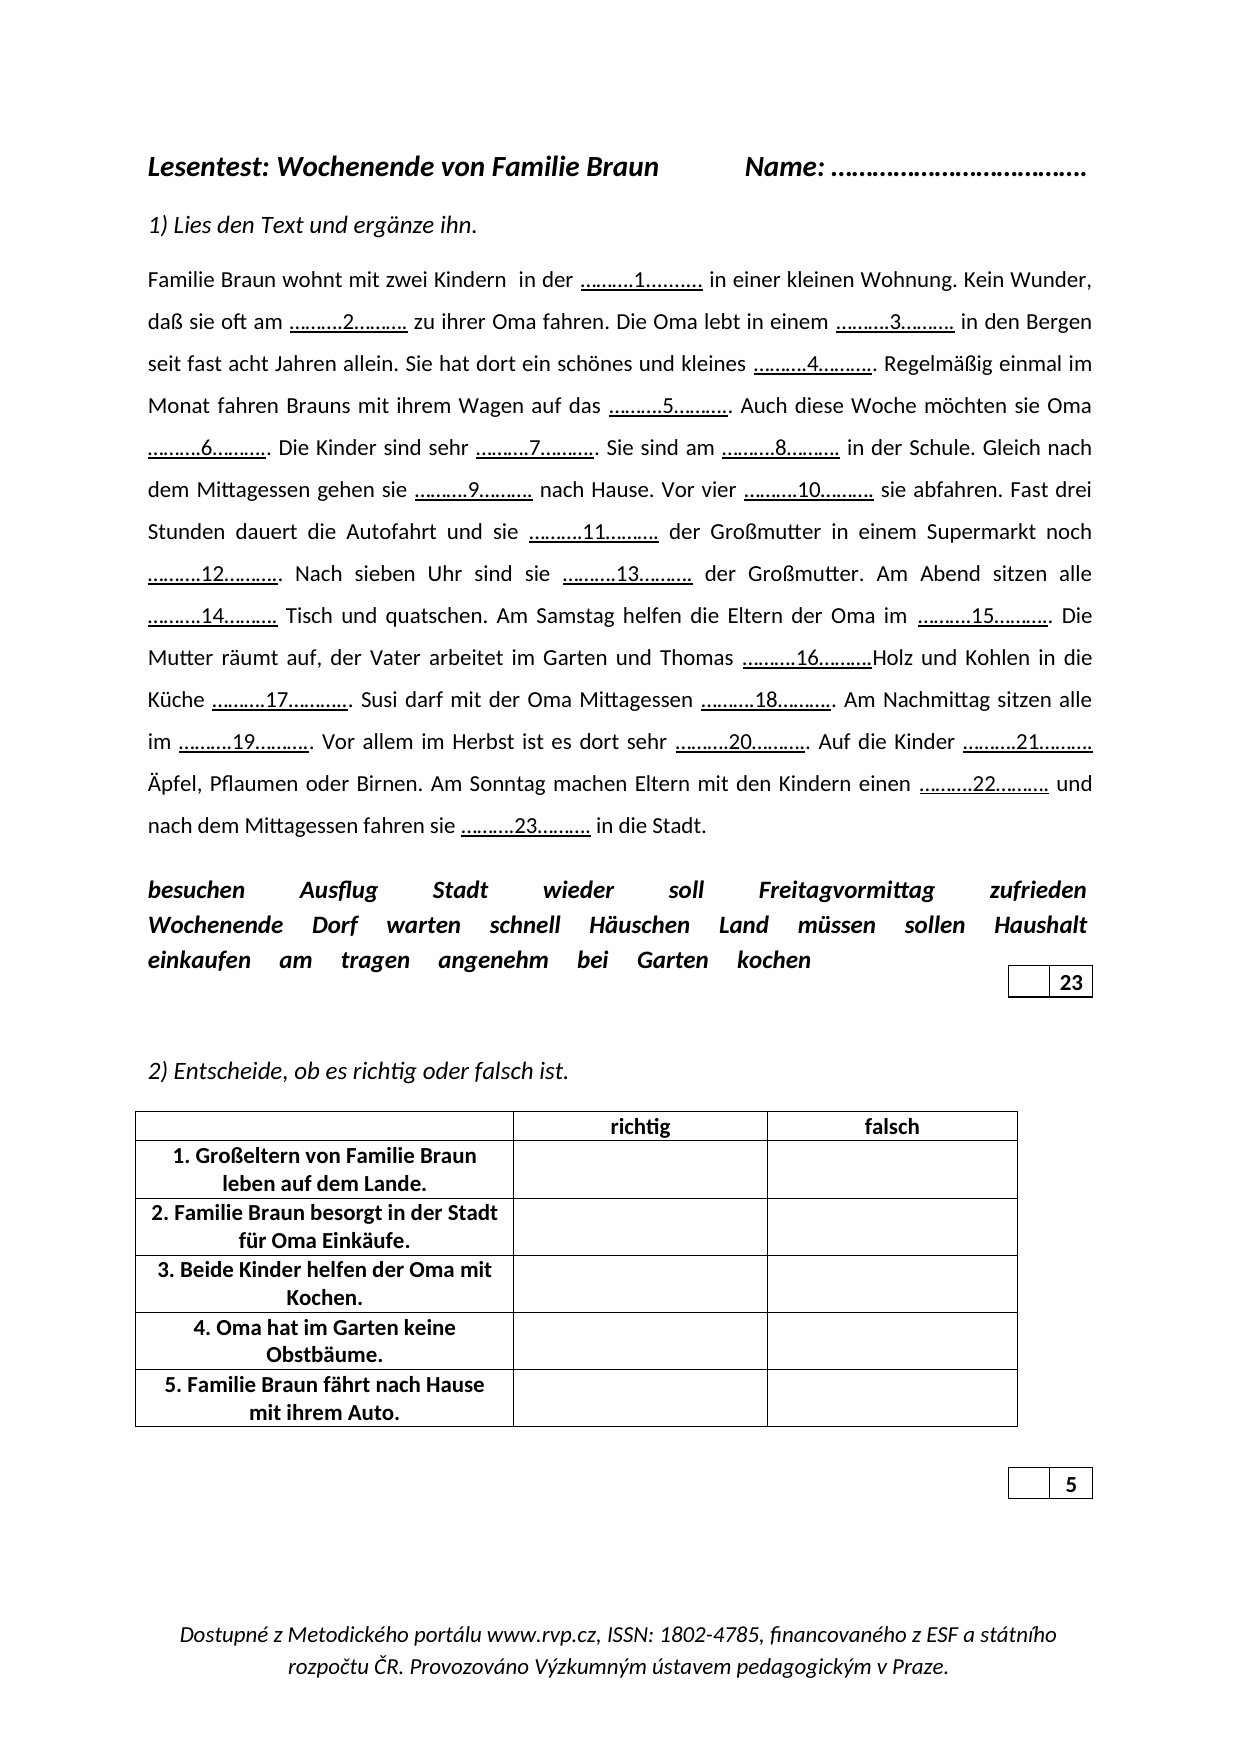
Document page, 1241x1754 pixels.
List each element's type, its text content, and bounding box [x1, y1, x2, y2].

table_header [136, 1112, 513, 1140]
table_cell [514, 1313, 767, 1369]
table_cell 5. Familie Braun fährt nach Hause mit ihrem Auto. [136, 1370, 513, 1426]
table_header 5 [1050, 1468, 1092, 1498]
table_header [1009, 1468, 1049, 1498]
text Familie Braun wohnt mit zwei Kindern in der ……….1.......... in einer kleinen Wohnung. Kein Wunder, daß sie oft am ……….2………. zu ihrer Oma fahren. Die Oma lebt in einem ……….3………. in den Bergen seit fast acht Jahren allein. Sie hat dort ein schönes und kleines ……….4……….. Regelmäßig einmal im Monat fahren Brauns mit ihrem Wagen auf das ……….5……….. Auch diese Woche möchten sie Oma ……….6……….. Die Kinder sind sehr ……….7……….. Sie sind am ……….8………. in der Schule. Gleich nach dem Mittagessen gehen sie ……….9………. nach Hause. Vor vier ……….10………. sie abfahren. Fast drei Stunden dauert die Autofahrt und sie ……….11………. der Großmutter in einem Supermarkt noch ……….12……….. Nach sieben Uhr sind sie ……….13………. der Großmutter. Am Abend sitzen alle ……….14………. Tisch und quatschen. Am Samstag helfen die Eltern der Oma im ……….15……….. Die Mutter räumt auf, der Vater arbeitet im Garten und Thomas ……….16……….Holz und Kohlen in die Küche ……….17………... Susi darf mit der Oma Mittagessen ……….18……….. Am Nachmittag sitzen alle im ……….19……….. Vor allem im Herbst ist es dort sehr ……….20……….. Auf die Kinder ……….21………. Äpfel, Pflaumen oder Birnen. Am Sonntag machen Eltern mit den Kindern einen ……….22………. und nach dem Mittagessen fahren sie ……….23………. in die Stadt. [148, 265, 1092, 839]
table_cell [768, 1199, 1017, 1254]
table_cell [514, 1141, 767, 1197]
table_cell [514, 1370, 767, 1426]
table_header [1009, 966, 1049, 996]
text 1) Lies den Text und ergänze ihn. [148, 209, 1092, 240]
table_cell [514, 1256, 767, 1312]
table_cell 4. Oma hat im Garten keine Obstbäume. [136, 1313, 513, 1369]
text besuchen Ausflug Stadt wieder soll Freitagvormittag zufrieden Wochenende Dorf warten schnell Häuschen Land müssen sollen Haushalt einkaufen am tragen angenehm bei Garten kochen [148, 874, 1092, 974]
table_cell [514, 1199, 767, 1254]
table_cell 1. Großeltern von Familie Braun leben auf dem Lande. [136, 1141, 513, 1197]
text 2) Entscheide, ob es richtig oder falsch ist. [148, 1055, 1092, 1086]
table_header falsch [768, 1112, 1017, 1140]
table_cell [768, 1370, 1017, 1426]
table_header richtig [514, 1112, 767, 1140]
table_header 23 [1050, 966, 1092, 996]
table_cell [768, 1313, 1017, 1369]
table_cell [768, 1141, 1017, 1197]
table_cell 2. Familie Braun besorgt in der Stadt für Oma Einkäufe. [136, 1199, 513, 1254]
text Lesentest: Wochenende von Familie Braun Name: ………………………………. [148, 148, 1092, 183]
table_cell 3. Beide Kinder helfen der Oma mit Kochen. [136, 1256, 513, 1312]
table_cell [768, 1256, 1017, 1312]
